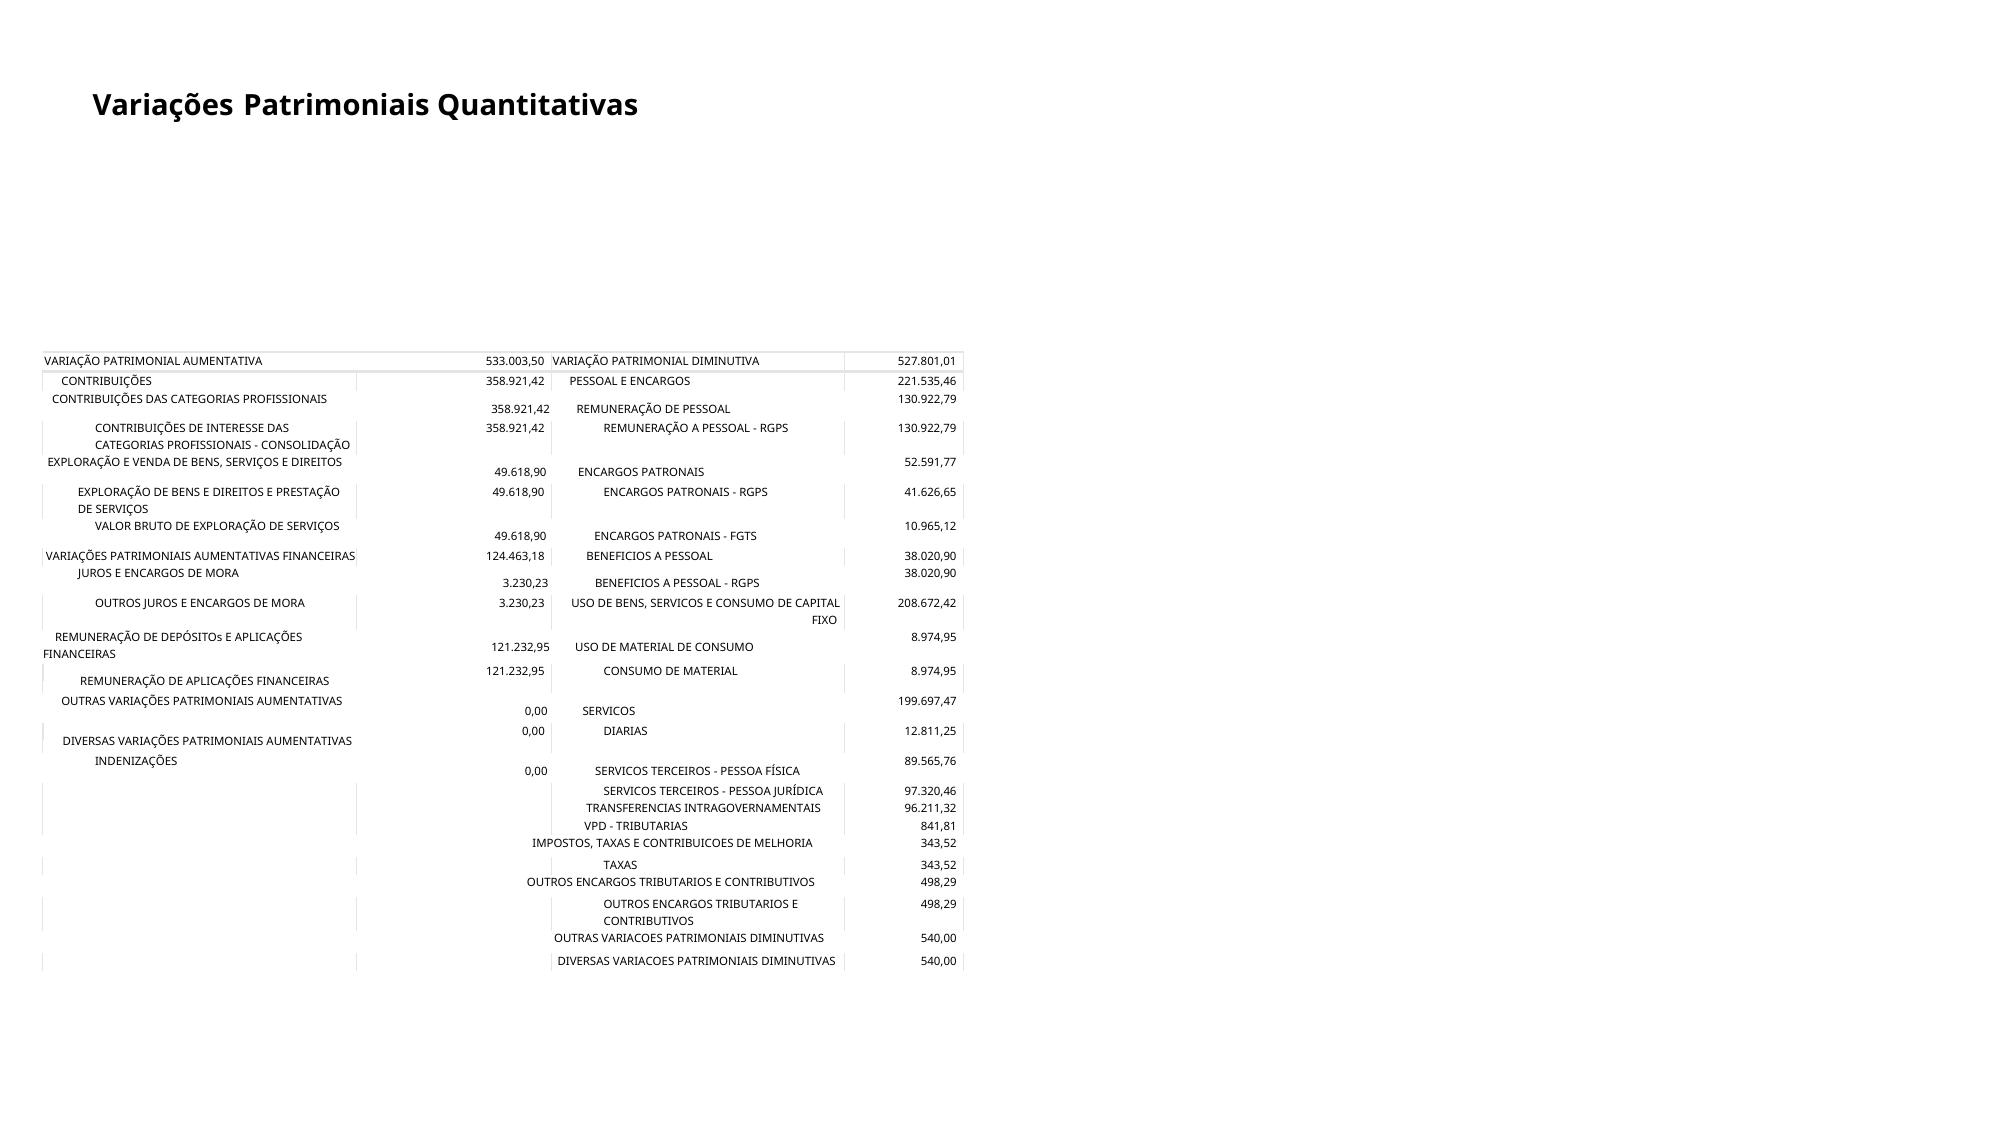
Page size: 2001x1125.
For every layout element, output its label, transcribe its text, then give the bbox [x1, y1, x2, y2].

table_cell OUTROS JUROS E ENCARGOS DE MORA [43, 595, 356, 629]
table_cell 540,00 [844, 931, 963, 953]
table_cell BENEFICIOS A PESSOAL [552, 548, 844, 566]
table_cell REMUNERAÇÃO DE DEPÓSITOs E APLICAÇÕES FINANCEIRAS [43, 630, 356, 663]
table_cell [357, 897, 551, 931]
table_cell DIARIAS [552, 723, 844, 753]
table_cell CONSUMO DE MATERIAL [552, 664, 844, 693]
subtitle Variações Patrimoniais Quantitativas [92, 75, 1907, 126]
table_cell DIVERSAS VARIAÇÕES PATRIMONIAIS AUMENTATIVAS [43, 723, 356, 753]
table_cell 49.618,90 ENCARGOS PATRONAIS - FGTS [356, 519, 844, 548]
table_cell 498,29 [844, 875, 963, 897]
table_cell VPD - TRIBUTARIAS [552, 818, 844, 835]
table_cell TRANSFERENCIAS INTRAGOVERNAMENTAIS [552, 800, 844, 818]
table_header [43, 278, 356, 351]
table_cell [357, 783, 551, 800]
table_cell DIVERSAS VARIACOES PATRIMONIAIS DIMINUTIVAS [552, 953, 844, 971]
table_cell 0,00 SERVICOS TERCEIROS - PESSOA FÍSICA [356, 753, 844, 783]
table_cell 97.320,46 [845, 783, 963, 800]
table_cell CONTRIBUIÇÕES [43, 373, 356, 391]
table_cell IMPOSTOS, TAXAS E CONTRIBUICOES DE MELHORIA [356, 835, 844, 857]
table_header Exercício Atual [844, 278, 963, 351]
table_cell 358.921,42 REMUNERAÇÃO DE PESSOAL [356, 391, 844, 421]
table_cell USO DE BENS, SERVICOS E CONSUMO DE CAPITAL FIXO [552, 595, 844, 629]
table_cell 221.535,46 [845, 373, 963, 391]
table_cell 3.230,23 BENEFICIOS A PESSOAL - RGPS [356, 566, 844, 595]
table_cell CONTRIBUIÇÕES DAS CATEGORIAS PROFISSIONAIS [43, 391, 356, 421]
table_cell 49.618,90 ENCARGOS PATRONAIS [356, 455, 844, 484]
table_cell OUTROS ENCARGOS TRIBUTARIOS E CONTRIBUTIVOS [552, 897, 844, 931]
table_cell [43, 953, 356, 971]
table_cell [357, 800, 551, 818]
table_cell JUROS E ENCARGOS DE MORA [43, 566, 356, 595]
table_cell PESSOAL E ENCARGOS [552, 373, 844, 391]
table_cell [43, 875, 356, 897]
table_cell OUTRAS VARIACOES PATRIMONIAIS DIMINUTIVAS [356, 931, 844, 953]
table_cell [357, 818, 551, 835]
table_cell [357, 953, 551, 971]
table_cell 121.232,95 [356, 664, 551, 693]
table_cell 49.618,90 [357, 484, 551, 518]
table_cell [43, 857, 356, 874]
table_cell 8.974,95 [844, 630, 963, 663]
table_cell OUTROS ENCARGOS TRIBUTARIOS E CONTRIBUTIVOS [356, 875, 844, 897]
table_cell 130.922,79 [844, 391, 963, 421]
table_cell SERVICOS TERCEIROS - PESSOA JURÍDICA [552, 783, 844, 800]
table_cell CONTRIBUIÇÕES DE INTERESSE DAS CATEGORIAS PROFISSIONAIS - CONSOLIDAÇÃO [43, 421, 356, 454]
table_cell 41.626,65 [845, 484, 963, 518]
table_cell 358.921,42 [357, 421, 551, 454]
table_cell INDENIZAÇÕES [43, 753, 356, 783]
table_cell ENCARGOS PATRONAIS - RGPS [552, 484, 844, 518]
table_cell VARIAÇÃO PATRIMONIAL AUMENTATIVA [43, 353, 356, 370]
table_cell 0,00 [356, 723, 551, 753]
table_cell [43, 818, 356, 835]
table_cell 96.211,32 [845, 800, 963, 818]
table_header VARIAÇÕES PATRIMONIAIS QUANTITATIVAS Exercício Atual [356, 278, 844, 351]
table_cell 498,29 [845, 897, 963, 931]
table_cell REMUNERAÇÃO A PESSOAL - RGPS [552, 421, 844, 454]
table_cell 533.003,50 [356, 353, 551, 370]
table_cell 358.921,42 [357, 373, 551, 391]
table_cell [43, 800, 356, 818]
table_cell 208.672,42 [845, 595, 963, 629]
table_cell 12.811,25 [845, 723, 963, 753]
table_cell 124.463,18 [357, 548, 551, 566]
table_cell [43, 783, 356, 800]
table_cell 10.965,12 [844, 519, 963, 548]
table_cell [43, 835, 356, 857]
table_cell REMUNERAÇÃO DE APLICAÇÕES FINANCEIRAS [43, 664, 356, 693]
table_cell EXPLORAÇÃO E VENDA DE BENS, SERVIÇOS E DIREITOS [43, 455, 356, 484]
table_cell VALOR BRUTO DE EXPLORAÇÃO DE SERVIÇOS [43, 519, 356, 548]
table_cell 527.801,01 [845, 353, 963, 370]
table_cell 89.565,76 [844, 753, 963, 783]
table_cell VARIAÇÕES PATRIMONIAIS AUMENTATIVAS FINANCEIRAS [43, 548, 356, 566]
table_cell 38.020,90 [844, 566, 963, 595]
table_cell EXPLORAÇÃO DE BENS E DIREITOS E PRESTAÇÃO DE SERVIÇOS [43, 484, 356, 518]
table_cell [43, 931, 356, 953]
table_cell 121.232,95 USO DE MATERIAL DE CONSUMO [356, 630, 844, 663]
table_cell 841,81 [845, 818, 963, 835]
table_cell 199.697,47 [844, 693, 963, 723]
table_cell 540,00 [845, 953, 963, 971]
table_cell 38.020,90 [845, 548, 963, 566]
table_cell 343,52 [844, 835, 963, 857]
table_cell [357, 857, 551, 874]
table_cell 0,00 SERVICOS [356, 693, 844, 723]
table_cell 52.591,77 [844, 455, 963, 484]
table_cell VARIAÇÃO PATRIMONIAL DIMINUTIVA [552, 353, 844, 370]
table_cell 343,52 [845, 857, 963, 874]
table_cell 8.974,95 [845, 664, 963, 693]
table_cell 130.922,79 [845, 421, 963, 454]
table_cell OUTRAS VARIAÇÕES PATRIMONIAIS AUMENTATIVAS [43, 693, 356, 723]
table_cell [43, 897, 356, 931]
table_cell TAXAS [552, 857, 844, 874]
table_cell 3.230,23 [357, 595, 551, 629]
